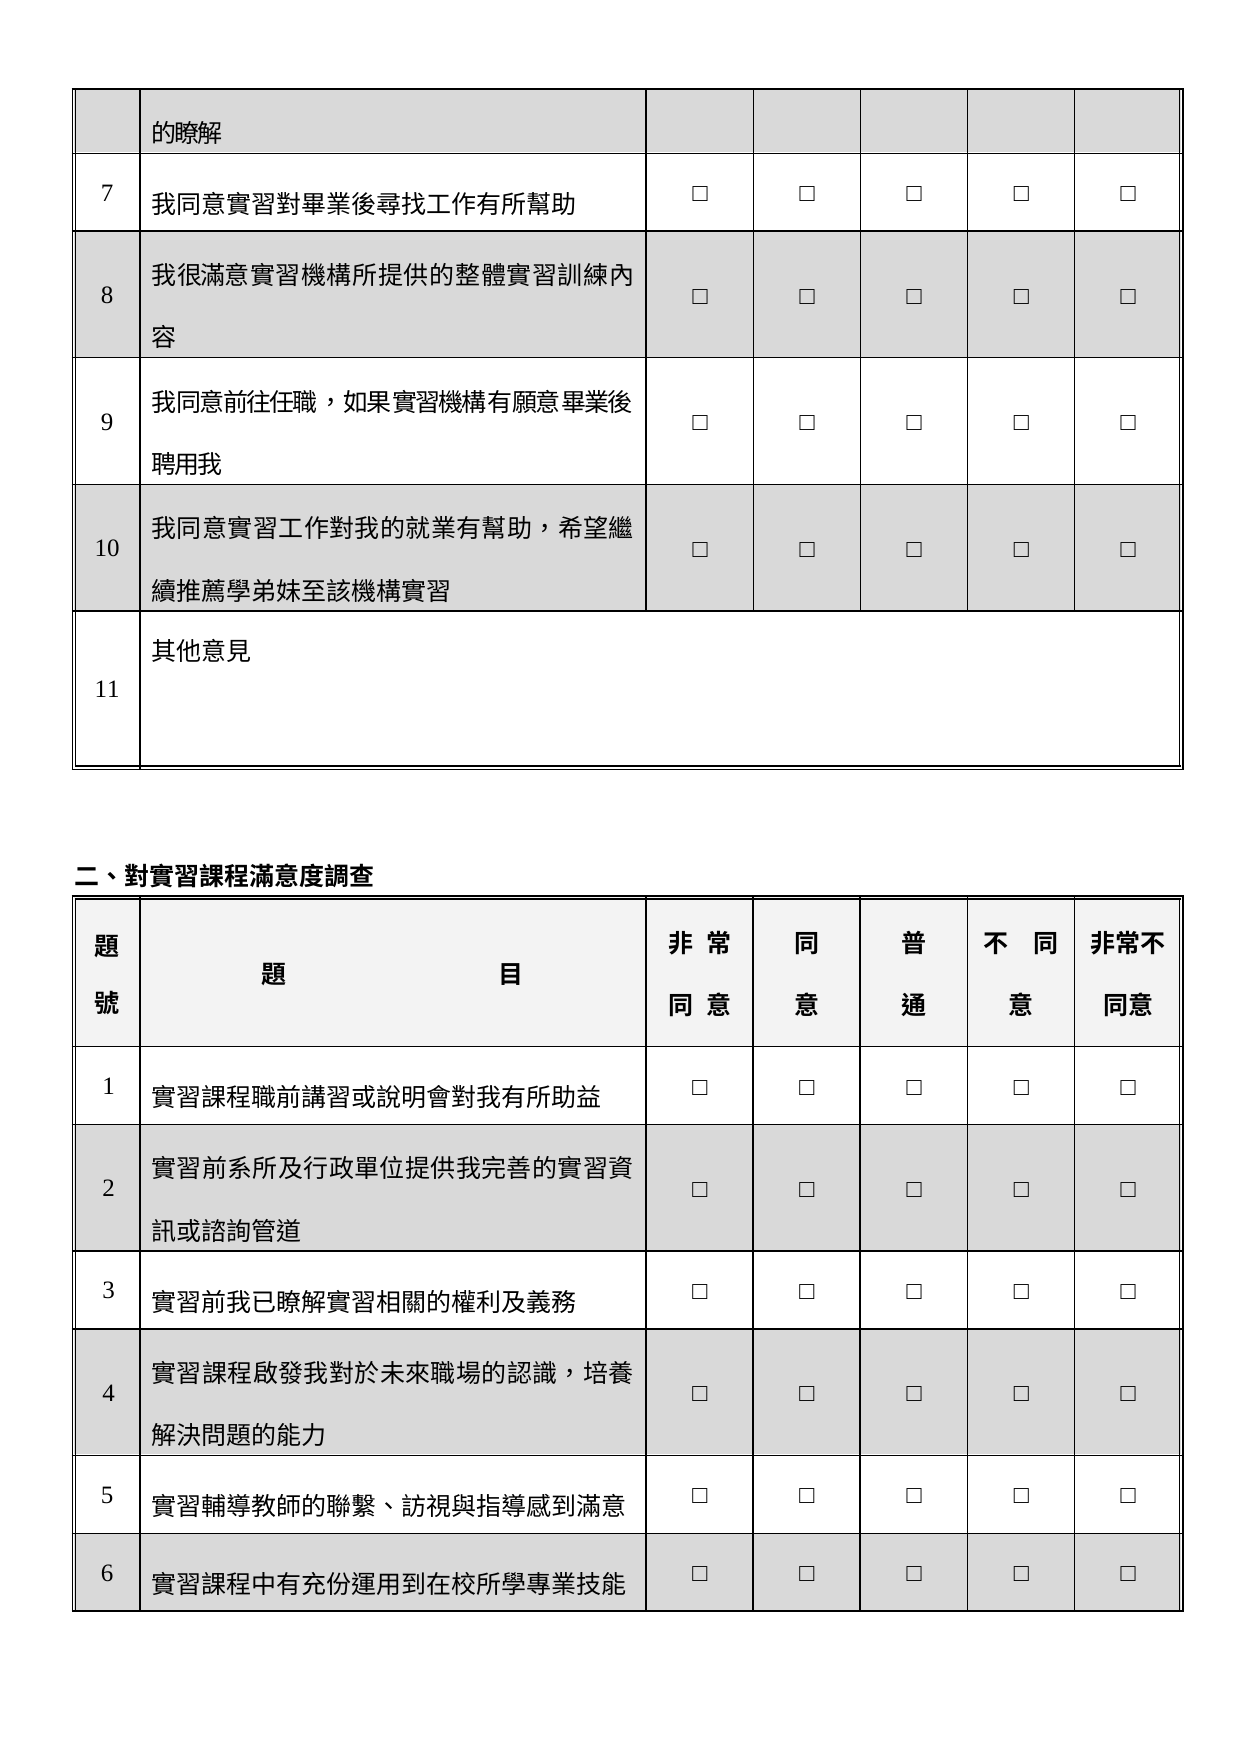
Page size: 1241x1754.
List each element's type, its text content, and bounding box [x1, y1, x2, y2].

table_cell □ [647, 1252, 752, 1328]
table_cell □ [861, 232, 967, 357]
table_cell □ [861, 1047, 967, 1123]
table_cell 8 [76, 232, 139, 357]
table_cell 10 [76, 485, 139, 610]
table_cell 實習課程職前講習或說明會對我有所助益 [141, 1047, 645, 1123]
table_cell □ [1075, 358, 1179, 483]
table_cell □ [1075, 1252, 1179, 1328]
table_cell □ [647, 1330, 752, 1454]
table_cell 我同意前往任職，如果實習機構有願意畢業後聘用我 [141, 358, 645, 483]
table_header 普 通 [861, 900, 967, 1046]
table_cell □ [861, 1534, 967, 1610]
table_cell 實習前我已瞭解實習相關的權利及義務 [141, 1252, 645, 1328]
table_header 同 意 [754, 900, 859, 1046]
table_cell □ [1075, 1125, 1179, 1250]
table_cell □ [1075, 232, 1179, 357]
table_cell □ [754, 154, 860, 230]
table_cell □ [968, 358, 1074, 483]
table_cell □ [861, 154, 967, 230]
table_cell □ [968, 1047, 1074, 1123]
table_cell □ [647, 232, 753, 357]
table_cell □ [754, 1534, 859, 1610]
table_cell □ [861, 1330, 967, 1454]
table_cell □ [968, 232, 1074, 357]
table_cell □ [1075, 1047, 1179, 1123]
table_cell □ [968, 485, 1074, 610]
table_cell □ [647, 1047, 752, 1123]
table_cell 我同意實習對畢業後尋找工作有所幫助 [141, 154, 645, 230]
table_cell □ [1075, 485, 1179, 610]
table_cell □ [968, 1330, 1074, 1454]
table_cell □ [754, 1252, 859, 1328]
table_cell □ [861, 1125, 967, 1250]
table_cell 1 [76, 1047, 139, 1123]
table_cell □ [647, 1125, 752, 1250]
table_cell □ [647, 1534, 752, 1610]
table_cell □ [1075, 154, 1179, 230]
table_cell 實習課程啟發我對於未來職場的認識，培養解決問題的能力 [141, 1330, 645, 1454]
table_header 題 目 [141, 900, 645, 1046]
table_cell □ [754, 1125, 859, 1250]
table_cell 5 [76, 1456, 139, 1532]
table_cell □ [968, 1252, 1074, 1328]
table_cell 實習課程中有充份運用到在校所學專業技能 [141, 1534, 645, 1610]
table_cell □ [647, 358, 753, 483]
table_cell 9 [76, 358, 139, 483]
table_cell □ [647, 154, 753, 230]
table_cell □ [647, 485, 753, 610]
table_cell [647, 90, 753, 152]
table_cell 11 [76, 612, 139, 765]
table_cell □ [968, 1534, 1074, 1610]
table_cell □ [647, 1456, 752, 1532]
table_cell □ [754, 1456, 859, 1532]
table_cell □ [968, 1125, 1074, 1250]
table_header 非常不同意 [1075, 900, 1179, 1046]
table_cell 2 [76, 1125, 139, 1250]
table_cell □ [861, 358, 967, 483]
table_cell □ [1075, 1534, 1179, 1610]
table_cell □ [1075, 1330, 1179, 1454]
table_cell 我很滿意實習機構所提供的整體實習訓練內容 [141, 232, 645, 357]
table_cell [1075, 90, 1179, 152]
table_cell [754, 90, 860, 152]
table_header 不 同 意 [968, 900, 1074, 1046]
table_header 題 號 [76, 900, 139, 1046]
table_cell 我同意實習工作對我的就業有幫助，希望繼續推薦學弟妹至該機構實習 [141, 485, 645, 610]
table_cell 實習輔導教師的聯繫、訪視與指導感到滿意 [141, 1456, 645, 1532]
table_cell 7 [76, 154, 139, 230]
table_cell □ [754, 1047, 859, 1123]
table_cell □ [754, 1330, 859, 1454]
table_cell □ [1075, 1456, 1179, 1532]
table_cell □ [861, 485, 967, 610]
table_cell 3 [76, 1252, 139, 1328]
table_cell [861, 90, 967, 152]
table_cell [968, 90, 1074, 152]
table_cell □ [754, 485, 860, 610]
table_cell [76, 90, 139, 152]
table_cell □ [968, 1456, 1074, 1532]
table_cell □ [968, 154, 1074, 230]
table_cell □ [861, 1456, 967, 1532]
table_cell 其他意見 [141, 612, 1179, 765]
table_cell □ [861, 1252, 967, 1328]
table_cell □ [754, 232, 860, 357]
table_cell 的瞭解 [141, 90, 645, 152]
table_cell 4 [76, 1330, 139, 1454]
table_cell □ [754, 358, 860, 483]
table_cell 實習前系所及行政單位提供我完善的實習資訊或諮詢管道 [141, 1125, 645, 1250]
table_header 非 常 同 意 [647, 900, 752, 1046]
text 二、對實習課程滿意度調查 [74, 832, 1181, 895]
table_cell 6 [76, 1534, 139, 1610]
